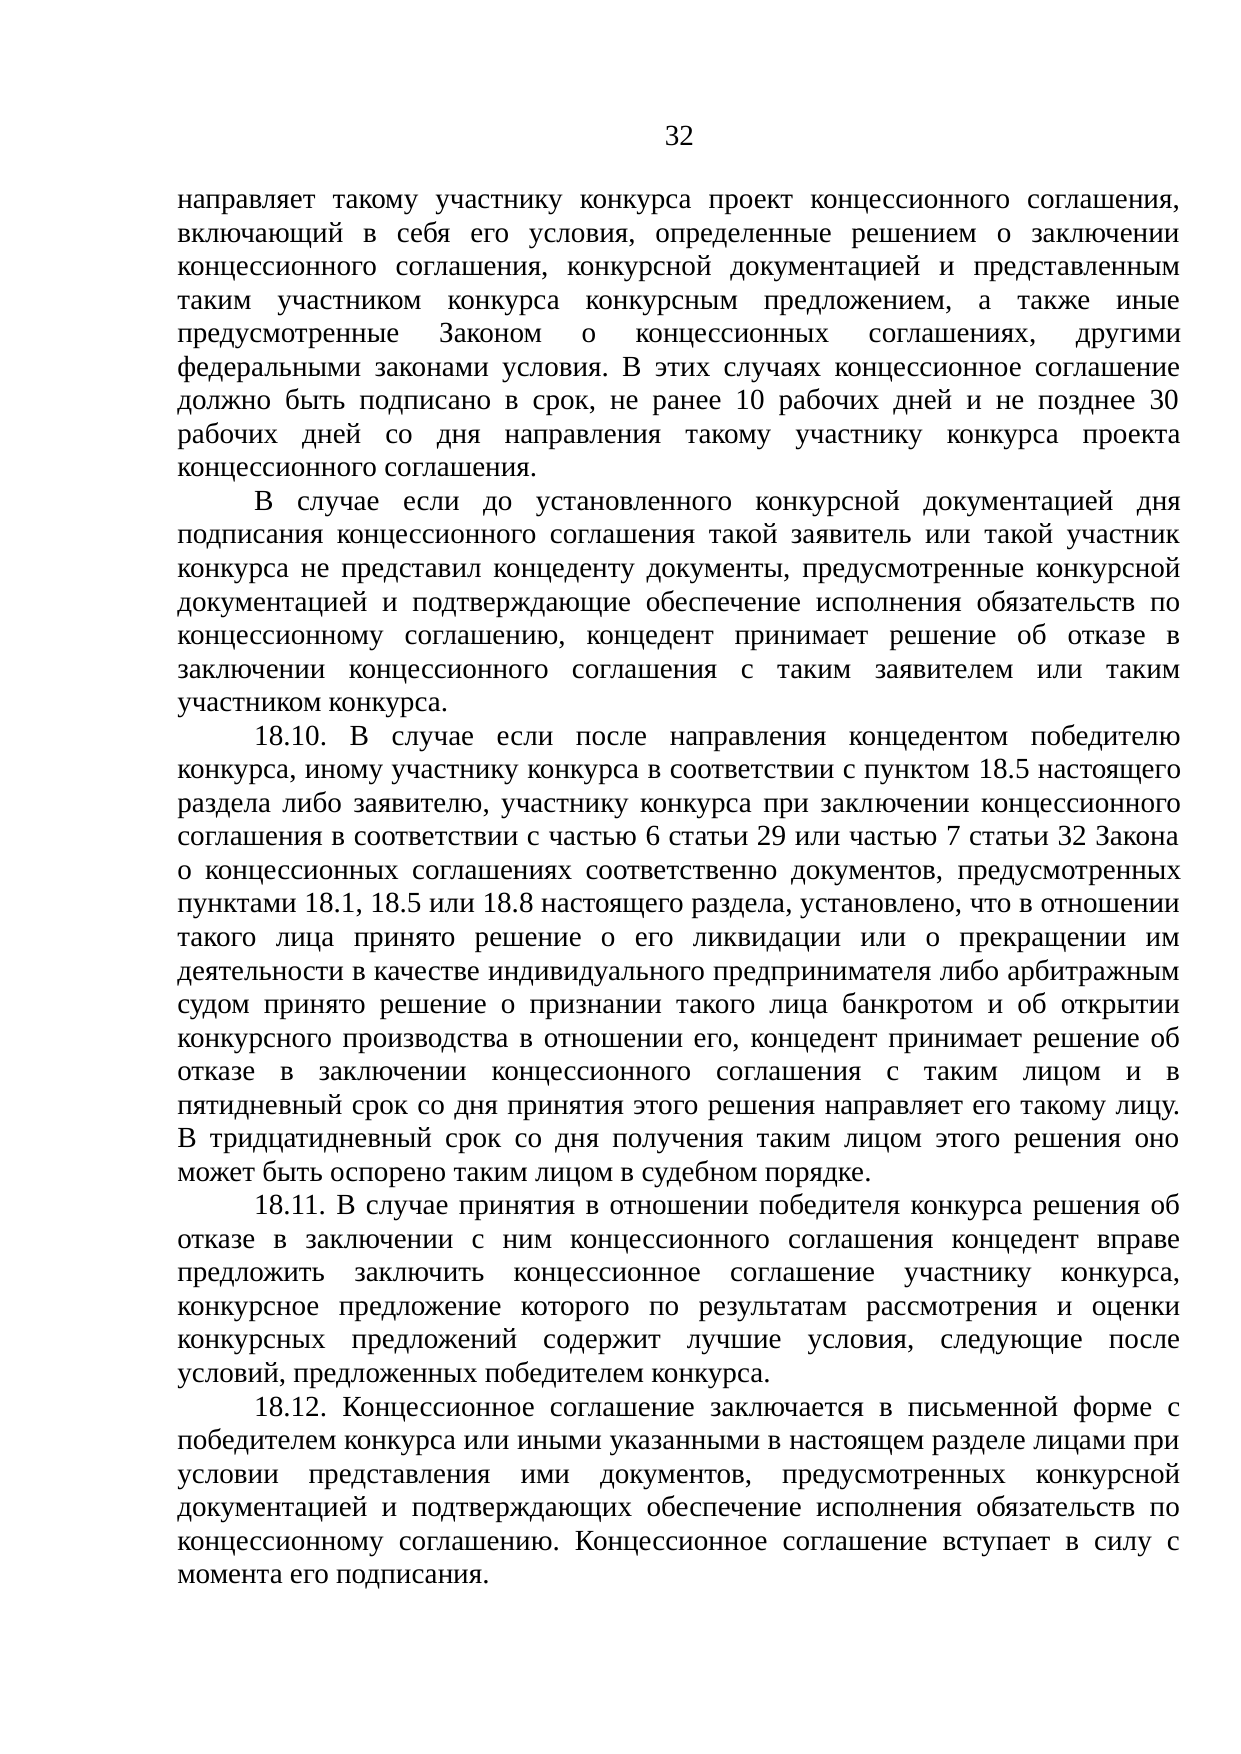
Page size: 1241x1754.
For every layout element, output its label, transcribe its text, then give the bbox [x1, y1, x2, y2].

text 18.12. Концессионное соглашение заключается в письменной форме с победителем конкурса или иными указанными в настоящем разделе лицами при условии представления ими документов, предусмотренных конкурсной документацией и подтверждающих обеспечение исполнения обязательств по концессионному соглашению. Концессионное соглашение вступает в силу с момента его подписания. [177, 1389, 1181, 1590]
text направляет такому участнику конкурса проект концессионного соглашения, включающий в себя его условия, определенные решением о заключении концессионного соглашения, конкурсной документацией и представленным таким участником конкурса конкурсным предложением, а также иные предусмотренные Законом о концессионных соглашениях, другими федеральными законами условия. В этих случаях концессионное соглашение должно быть подписано в срок, не ранее 10 рабочих дней и не позднее 30 рабочих дней со дня направления такому участнику конкурса проекта концессионного соглашения. [177, 181, 1181, 483]
text 18.11. В случае принятия в отношении победителя конкурса решения об отказе в заключении с ним концессионного соглашения концедент вправе предложить заключить концессионное соглашение участнику конкурса, конкурсное предложение которого по результатам рассмотрения и оценки конкурсных предложений содержит лучшие условия, следующие после условий, предложенных победителем конкурса. [177, 1187, 1181, 1389]
text 18.10. В случае если после направления концедентом победителю конкурса, иному участнику конкурса в соответствии с пунктом 18.5 настоящего раздела либо заявителю, участнику конкурса при заключении концессионного соглашения в соответствии с частью 6 статьи 29 или частью 7 статьи 32 Закона о концессионных соглашениях соответственно документов, предусмотренных пунктами 18.1, 18.5 или 18.8 настоящего раздела, установлено, что в отношении такого лица принято решение о его ликвидации или о прекращении им деятельности в качестве индивидуального предпринимателя либо арбитражным судом принято решение о признании такого лица банкротом и об открытии конкурсного производства в отношении его, концедент принимает решение об отказе в заключении концессионного соглашения с таким лицом и в пятидневный срок со дня принятия этого решения направляет его такому лицу. В тридцатидневный срок со дня получения таким лицом этого решения оно может быть оспорено таким лицом в судебном порядке. [177, 718, 1181, 1187]
text В случае если до установленного конкурсной документацией дня подписания концессионного соглашения такой заявитель или такой участник конкурса не представил концеденту документы, предусмотренные конкурсной документацией и подтверждающие обеспечение исполнения обязательств по концессионному соглашению, концедент принимает решение об отказе в заключении концессионного соглашения с таким заявителем или таким участником конкурса. [177, 483, 1181, 718]
